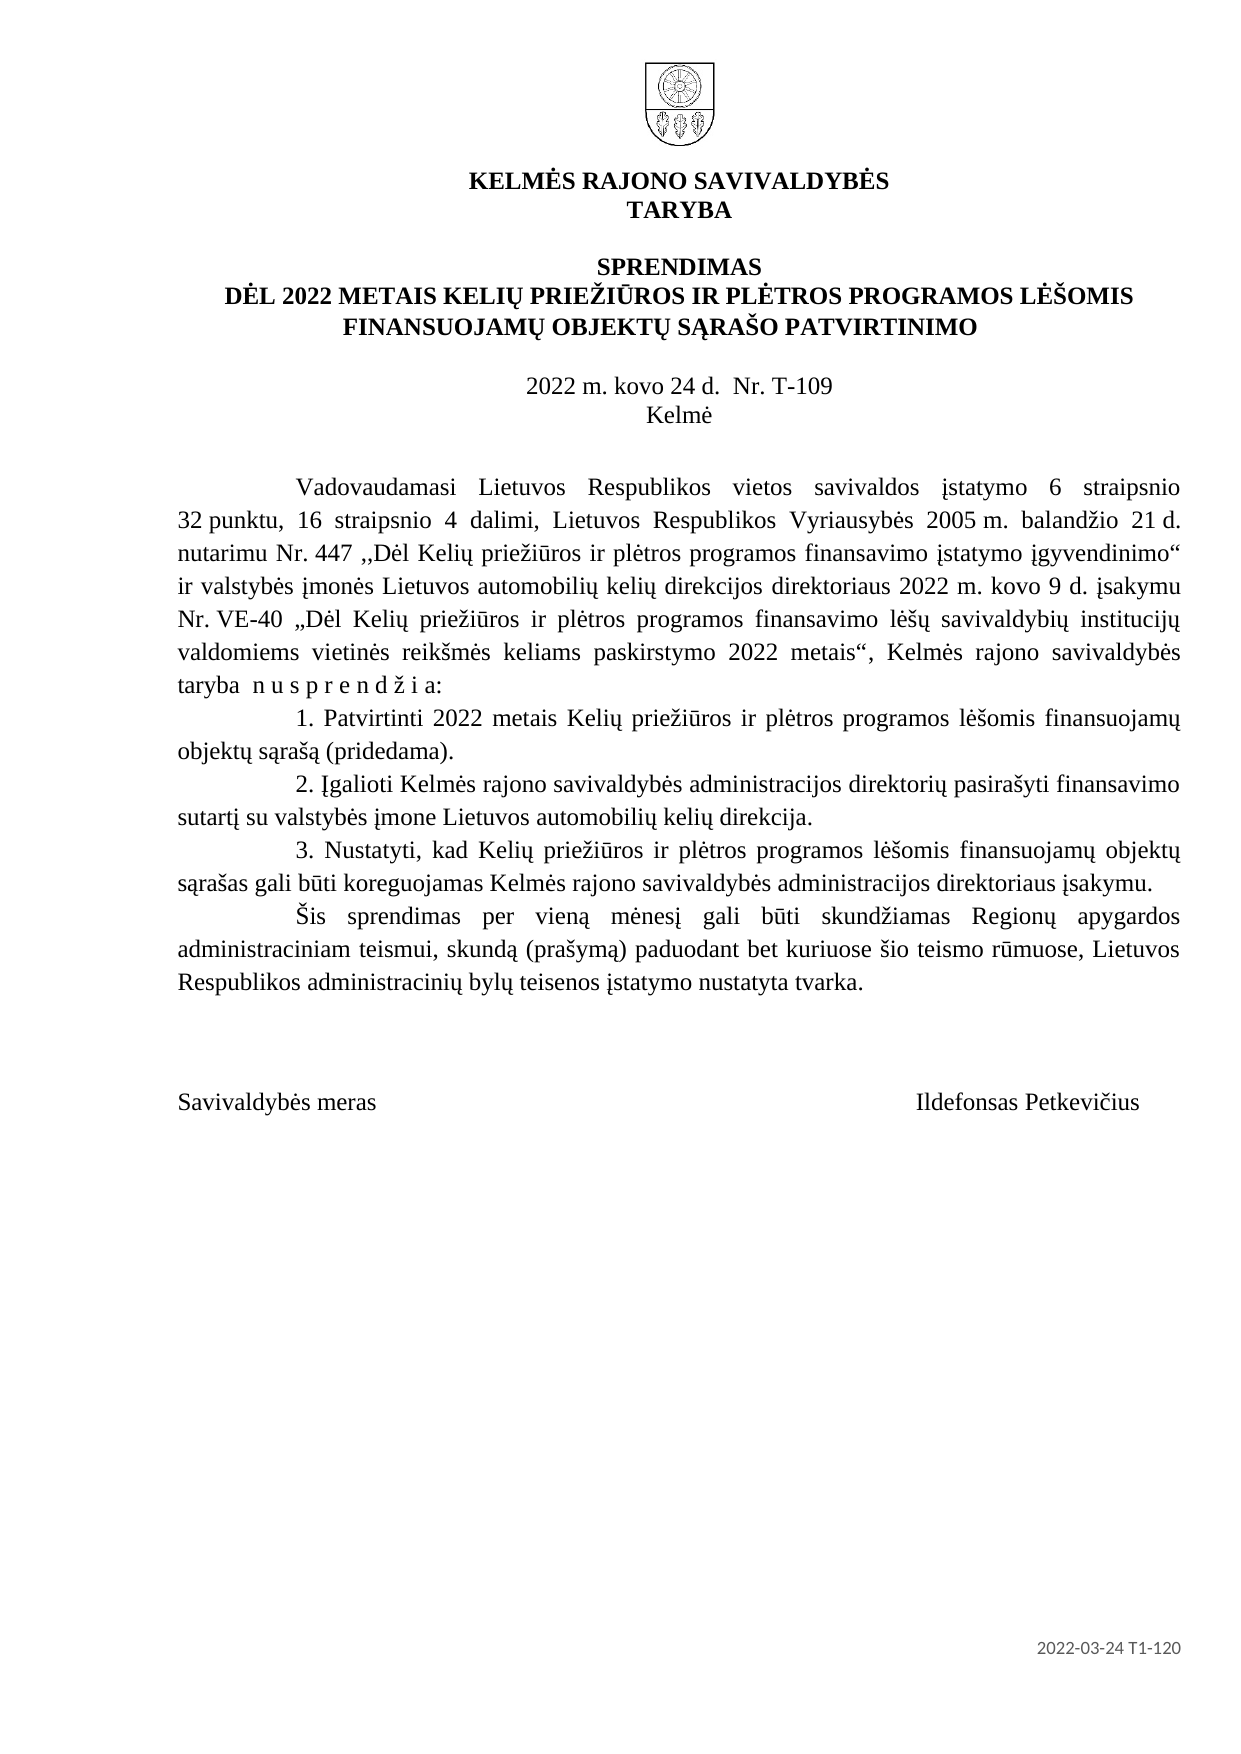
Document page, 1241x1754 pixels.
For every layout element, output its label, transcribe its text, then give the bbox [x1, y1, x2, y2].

text DĖL 2022 METAIS KELIŲ PRIEŽIŪROS IR PLĖTROS PROGRAMOS LĖŠOMIS FINANSUOJAMŲ OBJEKTŲ SĄRAŠO PATVIRTINIMO [140, 281, 1181, 341]
text KELMĖS RAJONO SAVIVALDYBĖS [140, 166, 1181, 195]
text 2. Įgalioti Kelmės rajono savivaldybės administracijos direktorių pasirašyti finansavimo sutartį su valstybės įmone Lietuvos automobilių kelių direkcija. [177, 769, 1181, 831]
text SPRENDIMAS [140, 252, 1181, 281]
text Savivaldybės meras Ildefonsas Petkevičius [177, 1087, 1181, 1115]
text Šis sprendimas per vieną mėnesį gali būti skundžiamas Regionų apygardos administraciniam teismui, skundą (prašymą) paduodant bet kuriuose šio teismo rūmuose, Lietuvos Respublikos administracinių bylų teisenos įstatymo nustatyta tvarka. [177, 901, 1181, 996]
text Kelmė [140, 400, 1181, 429]
text Vadovaudamasi Lietuvos Respublikos vietos savivaldos įstatymo 6 straipsnio 32 punktu, 16 straipsnio 4 dalimi, Lietuvos Respublikos Vyriausybės 2005 m. balandžio 21 d. nutarimu Nr. 447 ,,Dėl Kelių priežiūros ir plėtros programos finansavimo įstatymo įgyvendinimo“ ir valstybės įmonės Lietuvos automobilių kelių direkcijos direktoriaus 2022 m. kovo 9 d. įsakymu Nr. VE-40 „Dėl Kelių priežiūros ir plėtros programos finansavimo lėšų savivaldybių institucijų valdomiems vietinės reikšmės keliams paskirstymo 2022 metais“, Kelmės rajono savivaldybės taryba nusprendžia: [177, 472, 1181, 699]
text 3. Nustatyti, kad Kelių priežiūros ir plėtros programos lėšomis finansuojamų objektų sąrašas gali būti koreguojamas Kelmės rajono savivaldybės administracijos direktoriaus įsakymu. [177, 835, 1181, 897]
text 1. Patvirtinti 2022 metais Kelių priežiūros ir plėtros programos lėšomis finansuojamų objektų sąrašą (pridedama). [177, 703, 1181, 765]
text TARYBA [140, 195, 1181, 224]
text 2022 m. kovo 24 d. Nr. T-109 [140, 371, 1181, 400]
